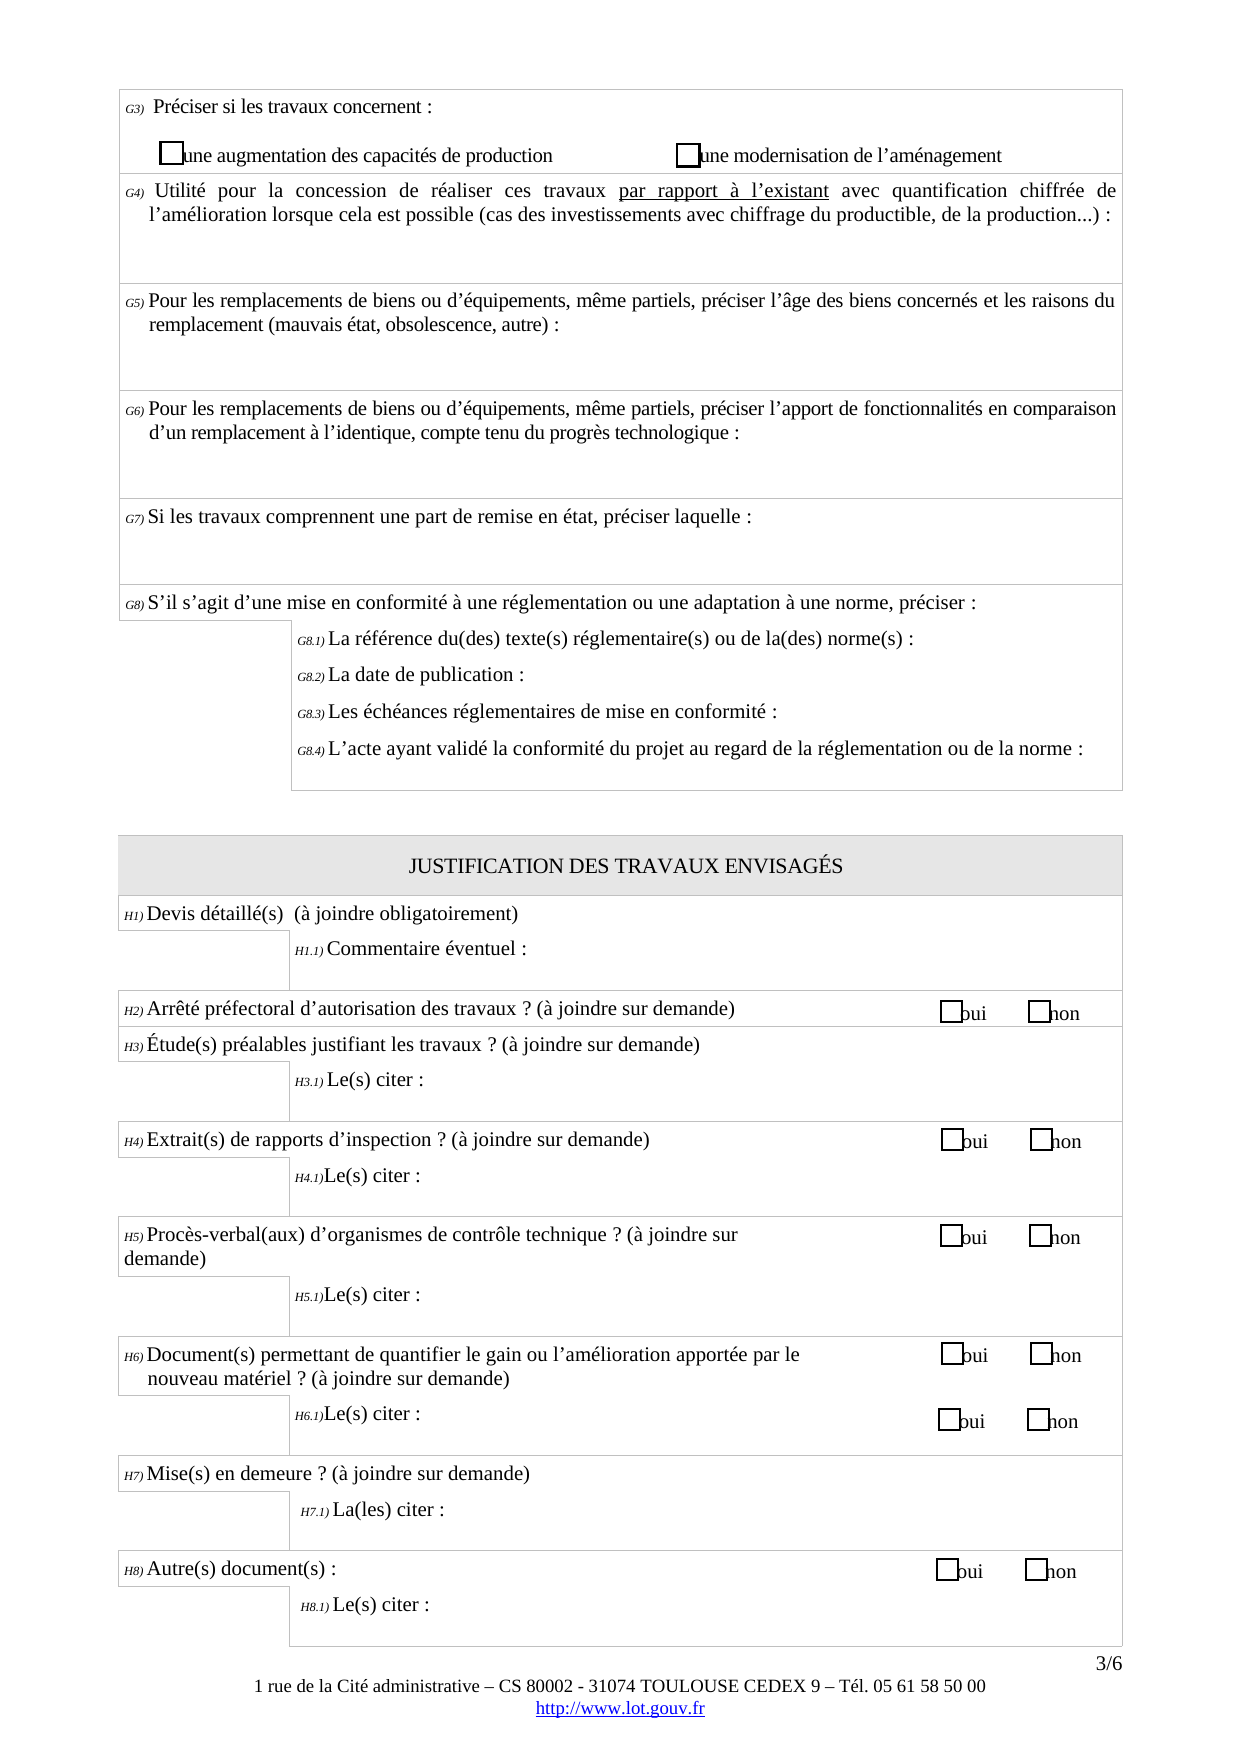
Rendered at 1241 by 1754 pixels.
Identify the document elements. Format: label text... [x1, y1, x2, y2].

table_cell H8) Autre(s) document(s) : [119, 1551, 1122, 1586]
table_cell [120, 693, 291, 730]
table_cell H7.1) La(les) citer : [290, 1491, 1122, 1550]
table_cell G4) Utilité pour la concession de réaliser ces travaux par rapport à l’existant avec quantification chiffrée de l’amélioration lorsque cela est possible (cas des investissements avec chiffrage du productible, de la production...) : [120, 174, 1122, 282]
table_cell G6) Pour les remplacements de biens ou d’équipements, même partiels, préciser l’apport de fonctionnalités en comparaison d’un remplacement à l’identique, compte tenu du progrès technologique : [120, 391, 1122, 498]
table_cell [118, 1158, 289, 1216]
table_cell [822, 1027, 1122, 1061]
table_cell H4) Extrait(s) de rapports d’inspection ? (à joindre sur demande) [119, 1122, 822, 1157]
table_cell H3) Étude(s) préalables justifiant les travaux ? (à joindre sur demande) [119, 1027, 822, 1061]
table_cell G7) Si les travaux comprennent une part de remise en état, préciser laquelle : [120, 499, 1122, 584]
table_cell [822, 896, 1122, 930]
table_cell G8.2) La date de publication : [292, 657, 1122, 693]
table_cell H1) Devis détaillé(s) (à joindre obligatoirement) [119, 896, 822, 930]
table_cell H5.1)Le(s) citer : [290, 1276, 1122, 1336]
table_cell [118, 1396, 289, 1455]
table_cell [822, 991, 1122, 1026]
table_cell [118, 1277, 289, 1336]
table_cell G5) Pour les remplacements de biens ou d’équipements, même partiels, préciser l’âge des biens concernés et les raisons du remplacement (mauvais état, obsolescence, autre) : [120, 284, 1122, 390]
table_cell [120, 621, 291, 657]
table_header JUSTIFICATION DES TRAVAUX ENVISAGÉS [118, 836, 1122, 895]
table_cell G3) Préciser si les travaux concernent : une augmentation des capacités de production une modernisation de l’aménagement [120, 90, 1122, 172]
table_cell H6) Document(s) permettant de quantifier le gain ou l’amélioration apportée par le nouveau matériel ? (à joindre sur demande) [119, 1337, 822, 1395]
table_cell [822, 1217, 1122, 1276]
table_cell H1.1) Commentaire éventuel : [290, 930, 1122, 990]
table_cell [120, 657, 291, 693]
table_cell H8.1) Le(s) citer : [290, 1586, 1122, 1646]
table_cell H2) Arrêté préfectoral d’autorisation des travaux ? (à joindre sur demande) [119, 991, 822, 1026]
table_header G8) S’il s’agit d’une mise en conformité à une réglementation ou une adaptation à une norme, préciser : [120, 585, 1122, 620]
table_cell H4.1)Le(s) citer : [290, 1157, 1122, 1216]
table_cell [118, 931, 289, 990]
table_cell H5) Procès-verbal(aux) d’organismes de contrôle technique ? (à joindre sur demande) [119, 1217, 822, 1276]
table_cell G8.3) Les échéances réglementaires de mise en conformité : [292, 693, 1122, 730]
table_cell [118, 1587, 289, 1646]
table_cell [822, 1122, 1122, 1157]
table_cell [118, 1062, 289, 1121]
table_cell [822, 1337, 1122, 1395]
table_cell H7) Mise(s) en demeure ? (à joindre sur demande) [119, 1456, 1122, 1491]
table_cell H3.1) Le(s) citer : [290, 1061, 1122, 1121]
table_cell [118, 1492, 289, 1550]
table_cell G8.4) L’acte ayant validé la conformité du projet au regard de la réglementation ou de la norme : [292, 730, 1122, 789]
table_cell H6.1)Le(s) citer : [290, 1395, 1122, 1455]
table_cell G8.1) La référence du(des) texte(s) réglementaire(s) ou de la(des) norme(s) : [292, 620, 1122, 657]
table_cell [120, 730, 291, 789]
